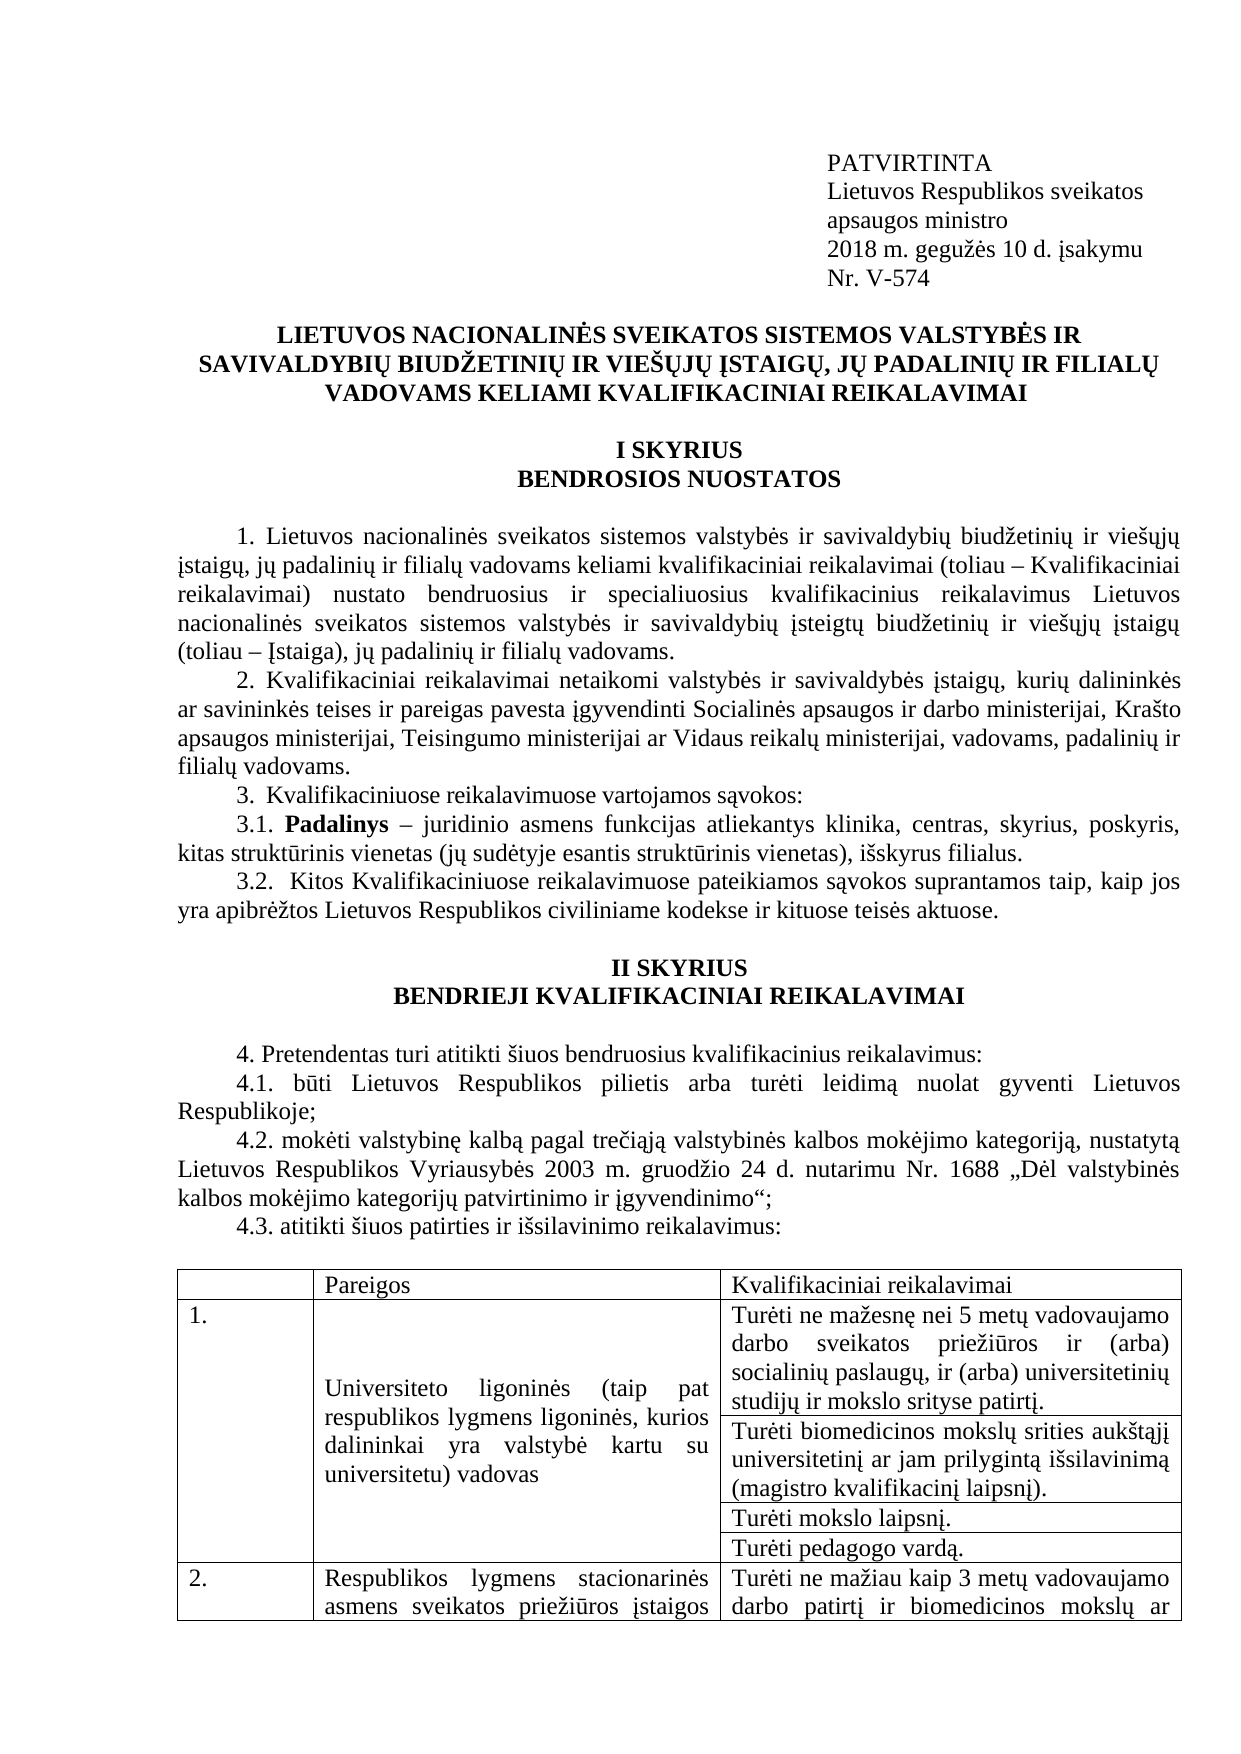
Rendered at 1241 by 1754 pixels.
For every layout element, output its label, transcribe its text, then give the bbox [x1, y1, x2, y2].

table_cell Turėti mokslo laipsnį. [721, 1503, 1181, 1532]
table_cell Turėti ne mažiau kaip 3 metų vadovaujamo darbo patirtį ir biomedicinos mokslų ar [721, 1563, 1181, 1620]
table_cell 2. [178, 1563, 313, 1620]
table_header Pareigos [314, 1270, 720, 1299]
text I SKYRIUS [177, 435, 1181, 464]
text II SKYRIUS [177, 953, 1181, 981]
text Lietuvos Respublikos sveikatos apsaugos ministro [827, 176, 1181, 234]
table_cell 1. [178, 1300, 313, 1562]
table_cell Respublikos lygmens stacionarinės asmens sveikatos priežiūros įstaigos [314, 1563, 720, 1620]
text PATVIRTINTA [827, 148, 1181, 176]
text 2018 m. gegužės 10 d. įsakymu [827, 234, 1181, 263]
table_cell Turėti ne mažesnę nei 5 metų vadovaujamo darbo sveikatos priežiūros ir (arba) socialinių paslaugų, ir (arba) universitetinių studijų ir mokslo srityse patirtį. [721, 1300, 1181, 1415]
text 4. Pretendentas turi atitikti šiuos bendruosius kvalifikacinius reikalavimus: [236, 1039, 1181, 1068]
text 2. Kvalifikaciniai reikalavimai netaikomi valstybės ir savivaldybės įstaigų, kurių dalininkės ar savininkės teises ir pareigas pavesta įgyvendinti Socialinės apsaugos ir darbo ministerijai, Krašto apsaugos ministerijai, Teisingumo ministerijai ar Vidaus reikalų ministerijai, vadovams, padalinių ir filialų vadovams. [177, 665, 1181, 780]
table_cell Turėti pedagogo vardą. [721, 1533, 1181, 1562]
table_header Kvalifikaciniai reikalavimai [721, 1270, 1181, 1299]
text 3.2. Kitos Kvalifikaciniuose reikalavimuose pateikiamos sąvokos suprantamos taip, kaip jos yra apibrėžtos Lietuvos Respublikos civiliniame kodekse ir kituose teisės aktuose. [177, 866, 1181, 924]
table_header [178, 1270, 313, 1299]
text 3.1. Padalinys – juridinio asmens funkcijas atliekantys klinika, centras, skyrius, poskyris, kitas struktūrinis vienetas (jų sudėtyje esantis struktūrinis vienetas), išskyrus filialus. [177, 809, 1181, 866]
text 4.3. atitikti šiuos patirties ir išsilavinimo reikalavimus: [177, 1211, 1181, 1240]
text 4.2. mokėti valstybinę kalbą pagal trečiąją valstybinės kalbos mokėjimo kategoriją, nustatytą Lietuvos Respublikos Vyriausybės 2003 m. gruodžio 24 d. nutarimu Nr. 1688 „Dėl valstybinės kalbos mokėjimo kategorijų patvirtinimo ir įgyvendinimo“; [177, 1125, 1181, 1211]
text 4.1. būti Lietuvos Respublikos pilietis arba turėti leidimą nuolat gyventi Lietuvos Respublikoje; [177, 1068, 1181, 1125]
text Lietuvos nacionalinės sveikatos sistemos valstybės ir savivaldybių biudžetinių ir viešųjų įstaigų, jų padalinių ir filialų vadovams keliamI kvalifikaciniAI reikalavimAI [177, 320, 1181, 406]
table_cell Universiteto ligoninės (taip pat respublikos lygmens ligoninės, kurios dalininkai yra valstybė kartu su universitetu) vadovas [314, 1300, 720, 1562]
text 3. Kvalifikaciniuose reikalavimuose vartojamos sąvokos: [177, 780, 1181, 809]
text BENDROSIOS NUOSTATOS [177, 464, 1181, 493]
text Nr. V-574 [827, 263, 1181, 291]
text 1. Lietuvos nacionalinės sveikatos sistemos valstybės ir savivaldybių biudžetinių ir viešųjų įstaigų, jų padalinių ir filialų vadovams keliami kvalifikaciniai reikalavimai (toliau – Kvalifikaciniai reikalavimai) nustato bendruosius ir specialiuosius kvalifikacinius reikalavimus Lietuvos nacionalinės sveikatos sistemos valstybės ir savivaldybių įsteigtų biudžetinių ir viešųjų įstaigų (toliau – Įstaiga), jų padalinių ir filialų vadovams. [177, 521, 1181, 665]
table_cell Turėti biomedicinos mokslų srities aukštąjį universitetinį ar jam prilygintą išsilavinimą (magistro kvalifikacinį laipsnį). [721, 1416, 1181, 1502]
text BENDRIEJI KVALIFIKACINIAI REIKALAVIMAI [177, 981, 1181, 1010]
